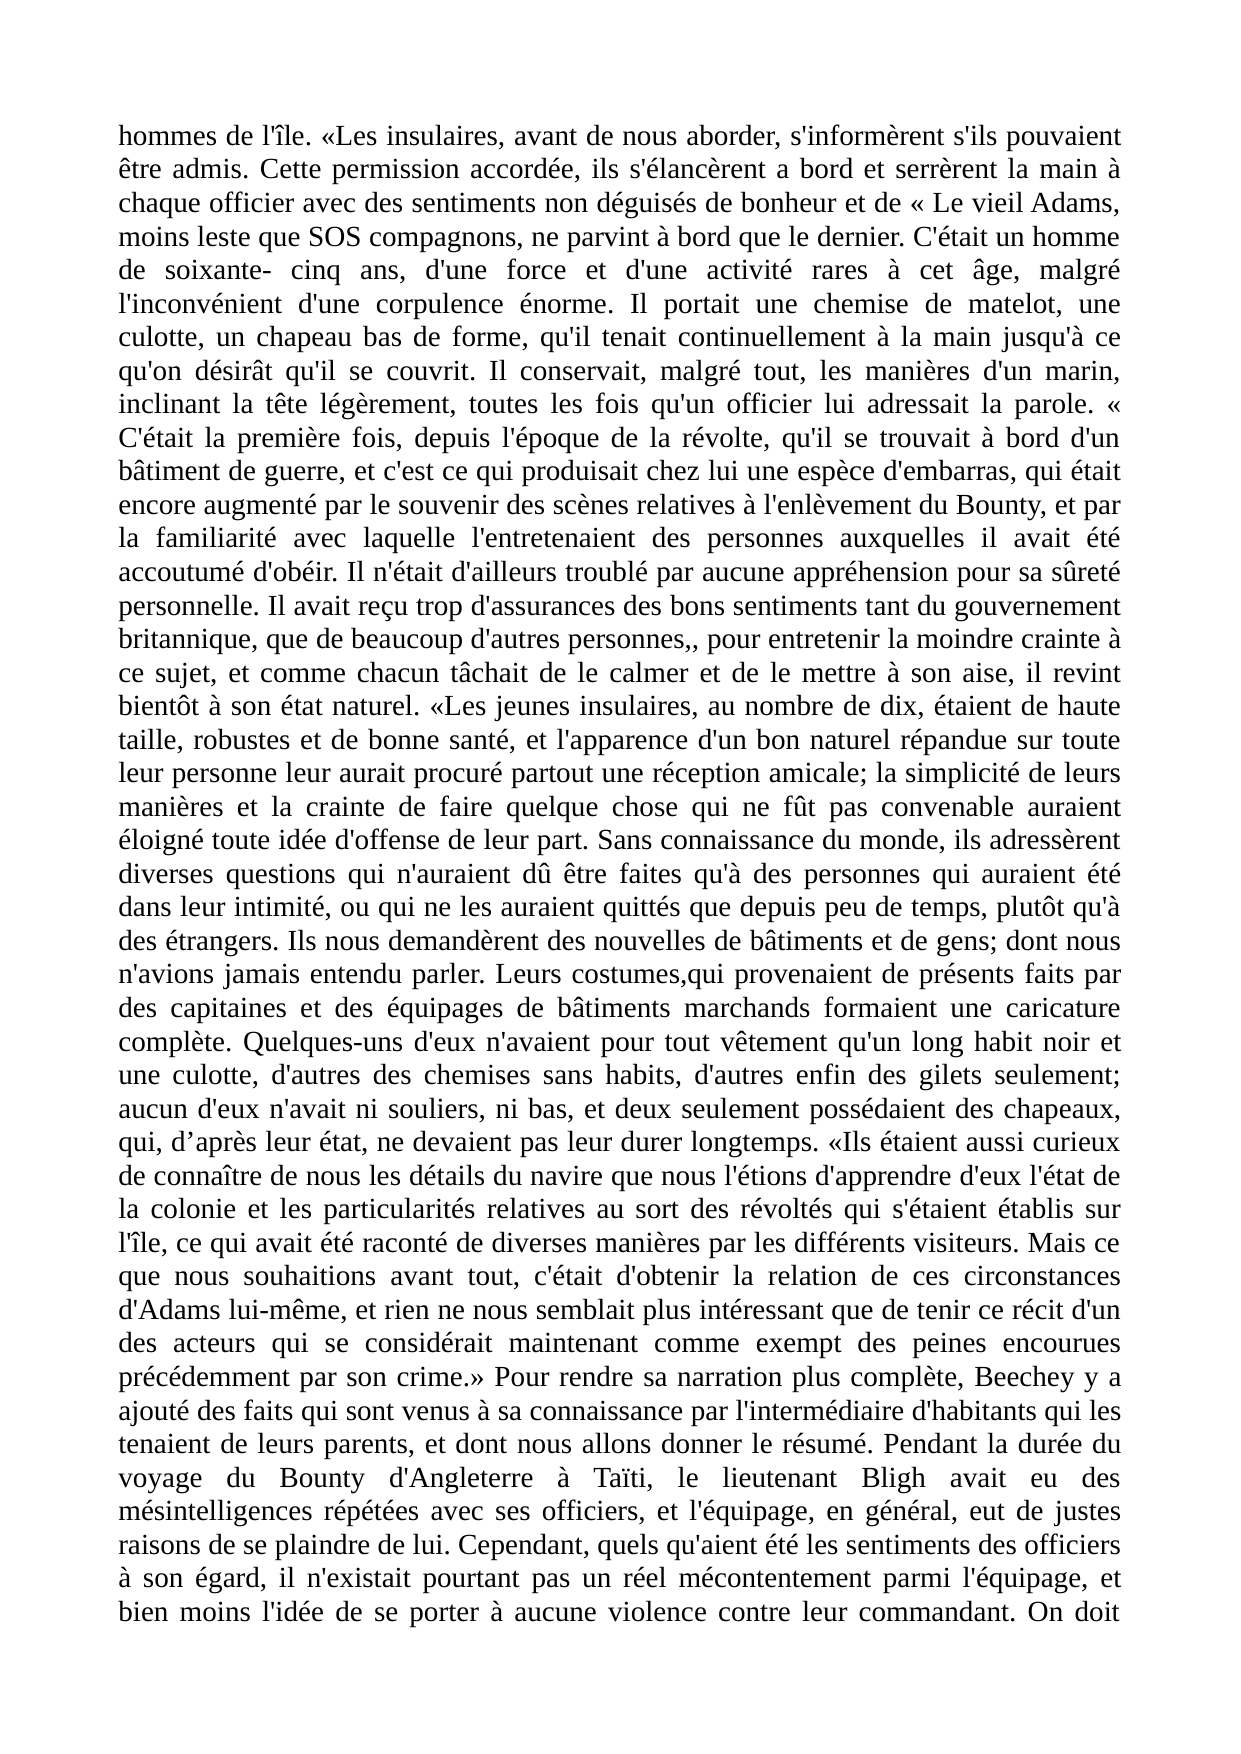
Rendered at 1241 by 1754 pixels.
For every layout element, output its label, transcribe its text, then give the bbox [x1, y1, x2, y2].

text hommes de l'île. «Les insulaires, avant de nous aborder, s'informèrent s'ils pouvaient être admis. Cette permission accordée, ils s'élancèrent a bord et serrèrent la main à chaque officier avec des sentiments non déguisés de bonheur et de « Le vieil Adams, moins leste que SOS compagnons, ne parvint à bord que le dernier. C'était un homme de soixante- cinq ans, d'une force et d'une activité rares à cet âge, malgré l'inconvénient d'une corpulence énorme. Il portait une chemise de matelot, une culotte, un chapeau bas de forme, qu'il tenait continuellement à la main jusqu'à ce qu'on désirât qu'il se couvrit. Il conservait, malgré tout, les manières d'un marin, inclinant la tête légèrement, toutes les fois qu'un officier lui adressait la parole. « C'était la première fois, depuis l'époque de la révolte, qu'il se trouvait à bord d'un bâtiment de guerre, et c'est ce qui produisait chez lui une espèce d'embarras, qui était encore augmenté par le souvenir des scènes relatives à l'enlèvement du Bounty, et par la familiarité avec laquelle l'entretenaient des personnes auxquelles il avait été accoutumé d'obéir. Il n'était d'ailleurs troublé par aucune appréhension pour sa sûreté personnelle. Il avait reçu trop d'assurances des bons sentiments tant du gouvernement britannique, que de beaucoup d'autres personnes,, pour entretenir la moindre crainte à ce sujet, et comme chacun tâchait de le calmer et de le mettre à son aise, il revint bientôt à son état naturel. «Les jeunes insulaires, au nombre de dix, étaient de haute taille, robustes et de bonne santé, et l'apparence d'un bon naturel répandue sur toute leur personne leur aurait procuré partout une réception amicale; la simplicité de leurs manières et la crainte de faire quelque chose qui ne fût pas convenable auraient éloigné toute idée d'offense de leur part. Sans connaissance du monde, ils adressèrent diverses questions qui n'auraient dû être faites qu'à des personnes qui auraient été dans leur intimité, ou qui ne les auraient quittés que depuis peu de temps, plutôt qu'à des étrangers. Ils nous demandèrent des nouvelles de bâtiments et de gens; dont nous n'avions jamais entendu parler. Leurs costumes,qui provenaient de présents faits par des capitaines et des équipages de bâtiments marchands formaient une caricature complète. Quelques-uns d'eux n'avaient pour tout vêtement qu'un long habit noir et une culotte, d'autres des chemises sans habits, d'autres enfin des gilets seulement; aucun d'eux n'avait ni souliers, ni bas, et deux seulement possédaient des chapeaux, qui, d’après leur état, ne devaient pas leur durer longtemps. «Ils étaient aussi curieux de connaître de nous les détails du navire que nous l'étions d'apprendre d'eux l'état de la colonie et les particularités relatives au sort des révoltés qui s'étaient établis sur l'île, ce qui avait été raconté de diverses manières par les différents visiteurs. Mais ce que nous souhaitions avant tout, c'était d'obtenir la relation de ces circonstances d'Adams lui-même, et rien ne nous semblait plus intéressant que de tenir ce récit d'un des acteurs qui se considérait maintenant comme exempt des peines encourues précédemment par son crime.» Pour rendre sa narration plus complète, Beechey y a ajouté des faits qui sont venus à sa connaissance par l'intermédiaire d'habitants qui les tenaient de leurs parents, et dont nous allons donner le résumé. Pendant la durée du voyage du Bounty d'Angleterre à Taïti, le lieutenant Bligh avait eu des mésintelligences répétées avec ses officiers, et l'équipage, en général, eut de justes raisons de se plaindre de lui. Cependant, quels qu'aient été les sentiments des officiers à son égard, il n'existait pourtant pas un réel mécontentement parmi l'équipage, et bien moins l'idée de se porter à aucune violence contre leur commandant. On doit [118, 118, 1122, 1627]
